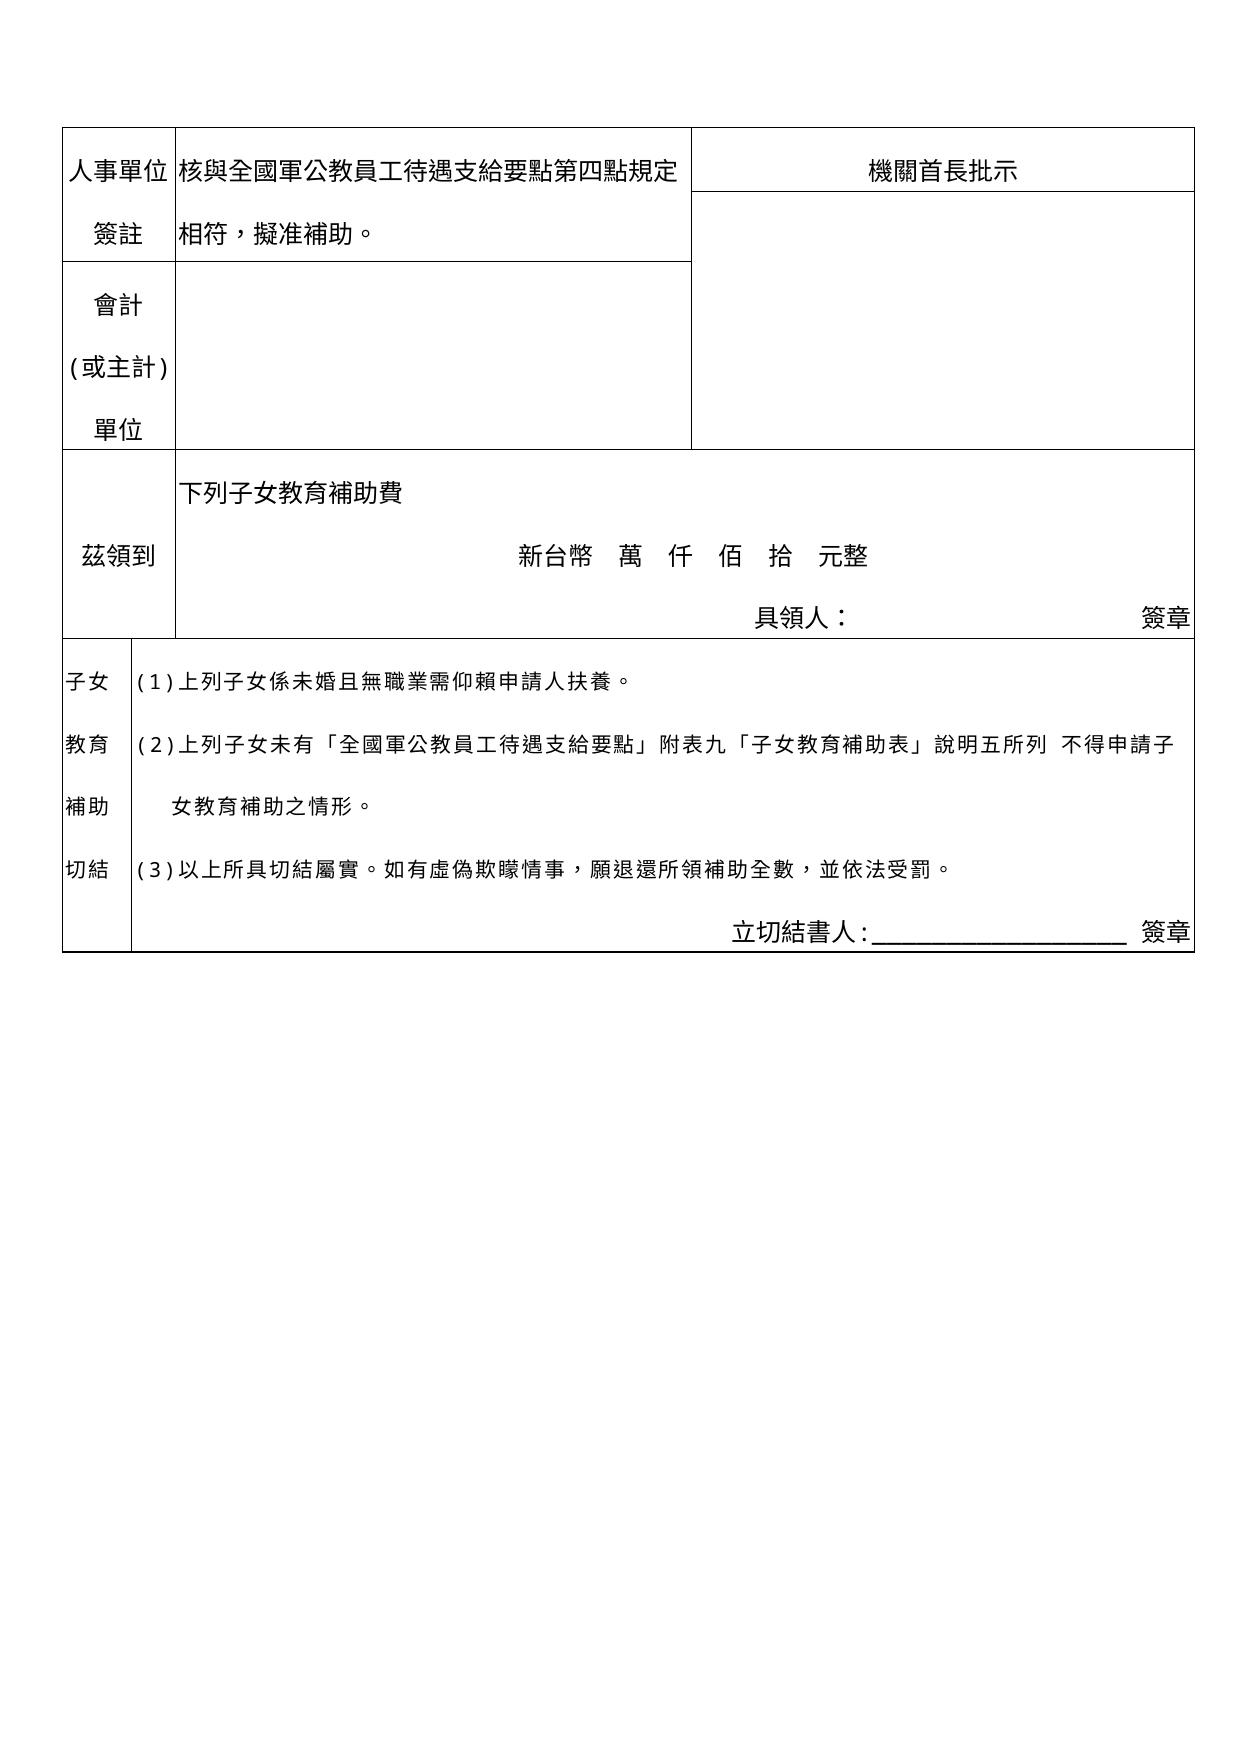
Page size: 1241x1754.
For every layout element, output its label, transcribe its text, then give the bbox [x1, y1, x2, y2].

table_cell 會計 (或主計) 單位 [63, 262, 175, 449]
table_cell [1195, 261, 1200, 449]
table_cell 機關首長批示 [692, 128, 1194, 191]
table_cell [176, 262, 691, 449]
table_cell [1195, 191, 1200, 261]
table_cell 下列子女教育補助費 新台幣 萬 仟 佰 拾 元整 具領人： 簽章 [176, 450, 1194, 638]
table_cell 核與全國軍公教員工待遇支給要點第四點規定相符，擬准補助。 [176, 128, 691, 261]
table_cell 茲領到 [63, 450, 175, 638]
table_cell [1195, 638, 1200, 951]
table_cell (1)上列子女係未婚且無職業需仰賴申請人扶養。 (2)上列子女未有「全國軍公教員工待遇支給要點」附表九「子女教育補助表」說明五所列 不得申請子女教育補助之情形。 (3)以上所具切結屬實。如有虛偽欺矇情事，願退還所領補助全數，並依法受罰。 立切結書人:_________________ 簽章 [132, 639, 1194, 951]
table_cell [692, 192, 1194, 449]
table_cell [1195, 449, 1200, 638]
table_cell 人事單位簽註 [63, 128, 175, 261]
table_cell 子女教育補助切結 [63, 639, 131, 951]
table_cell [1195, 127, 1200, 191]
